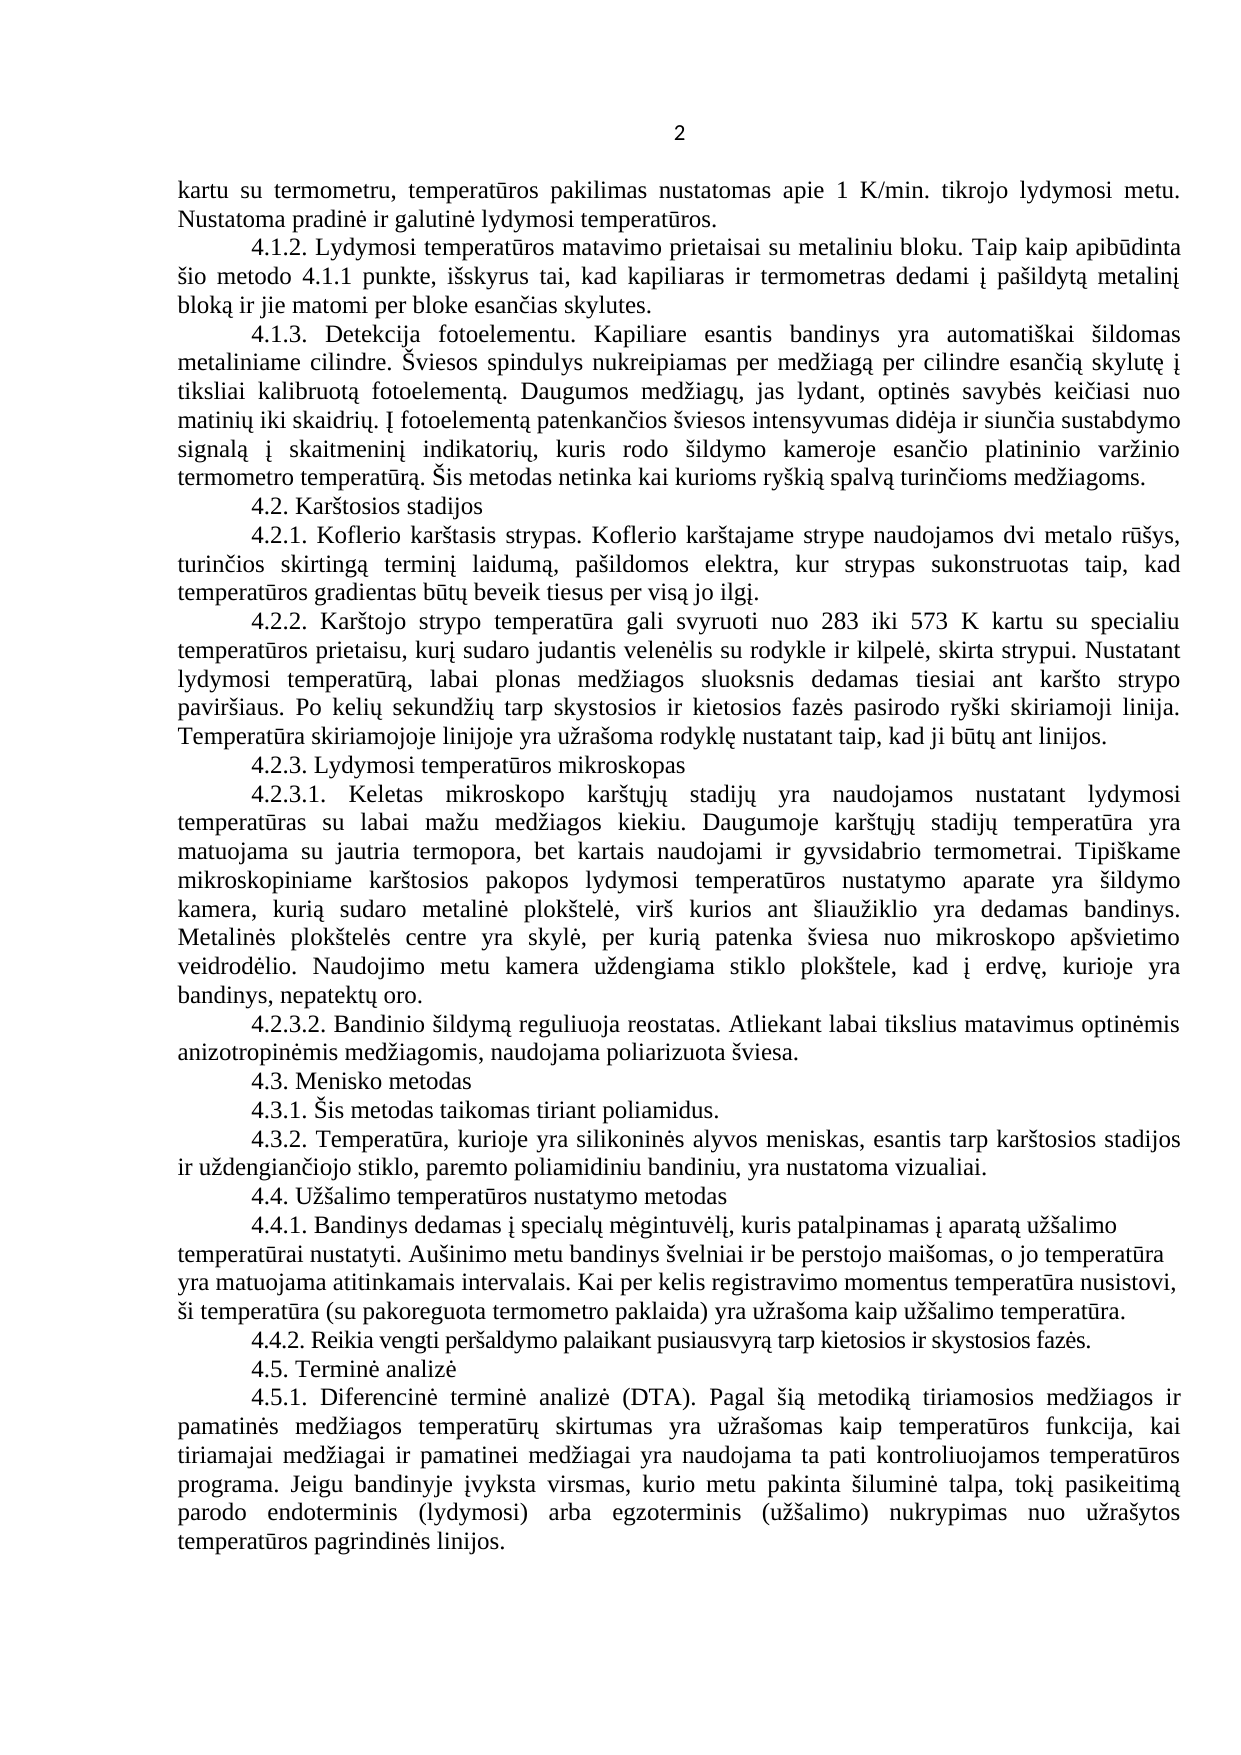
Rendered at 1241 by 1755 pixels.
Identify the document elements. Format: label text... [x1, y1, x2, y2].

text 4.4. Užšalimo temperatūros nustatymo metodas [177, 1181, 1181, 1210]
text kartu su termometru, temperatūros pakilimas nustatomas apie 1 K/min. tikrojo lydymosi metu. Nustatoma pradinė ir galutinė lydymosi temperatūros. [177, 175, 1181, 232]
text 4.3.2. Temperatūra, kurioje yra silikoninės alyvos meniskas, esantis tarp karštosios stadijos ir uždengiančiojo stiklo, paremto poliamidiniu bandiniu, yra nustatoma vizualiai. [177, 1124, 1181, 1181]
text 4.2.2. Karštojo strypo temperatūra gali svyruoti nuo 283 iki 573 K kartu su specialiu temperatūros prietaisu, kurį sudaro judantis velenėlis su rodykle ir kilpelė, skirta strypui. Nustatant lydymosi temperatūrą, labai plonas medžiagos sluoksnis dedamas tiesiai ant karšto strypo paviršiaus. Po kelių sekundžių tarp skystosios ir kietosios fazės pasirodo ryški skiriamoji linija. Temperatūra skiriamojoje linijoje yra užrašoma rodyklę nustatant taip, kad ji būtų ant linijos. [177, 606, 1181, 750]
text 4.3. Menisko metodas [177, 1066, 1181, 1095]
text 4.1.3. Detekcija fotoelementu. Kapiliare esantis bandinys yra automatiškai šildomas metaliniame cilindre. Šviesos spindulys nukreipiamas per medžiagą per cilindre esančią skylutę į tiksliai kalibruotą fotoelementą. Daugumos medžiagų, jas lydant, optinės savybės keičiasi nuo matinių iki skaidrių. Į fotoelementą patenkančios šviesos intensyvumas didėja ir siunčia sustabdymo signalą į skaitmeninį indikatorių, kuris rodo šildymo kameroje esančio platininio varžinio termometro temperatūrą. Šis metodas netinka kai kurioms ryškią spalvą turinčioms medžiagoms. [177, 319, 1181, 491]
text 4.5.1. Diferencinė terminė analizė (DTA). Pagal šią metodiką tiriamosios medžiagos ir pamatinės medžiagos temperatūrų skirtumas yra užrašomas kaip temperatūros funkcija, kai tiriamajai medžiagai ir pamatinei medžiagai yra naudojama ta pati kontroliuojamos temperatūros programa. Jeigu bandinyje įvyksta virsmas, kurio metu pakinta šiluminė talpa, tokį pasikeitimą parodo endoterminis (lydymosi) arba egzoterminis (užšalimo) nukrypimas nuo užrašytos temperatūros pagrindinės linijos. [177, 1382, 1181, 1555]
text 4.4.2. Reikia vengti peršaldymo palaikant pusiausvyrą tarp kietosios ir skystosios fazės. [177, 1325, 1181, 1354]
text 4.2.3. Lydymosi temperatūros mikroskopas [177, 750, 1181, 779]
text 4.2. Karštosios stadijos [177, 491, 1181, 520]
text 4.2.1. Koflerio karštasis strypas. Koflerio karštajame strype naudojamos dvi metalo rūšys, turinčios skirtingą terminį laidumą, pašildomos elektra, kur strypas sukonstruotas taip, kad temperatūros gradientas būtų beveik tiesus per visą jo ilgį. [177, 520, 1181, 606]
text 4.2.3.1. Keletas mikroskopo karštųjų stadijų yra naudojamos nustatant lydymosi temperatūras su labai mažu medžiagos kiekiu. Daugumoje karštųjų stadijų temperatūra yra matuojama su jautria termopora, bet kartais naudojami ir gyvsidabrio termometrai. Tipiškame mikroskopiniame karštosios pakopos lydymosi temperatūros nustatymo aparate yra šildymo kamera, kurią sudaro metalinė plokštelė, virš kurios ant šliaužiklio yra dedamas bandinys. Metalinės plokštelės centre yra skylė, per kurią patenka šviesa nuo mikroskopo apšvietimo veidrodėlio. Naudojimo metu kamera uždengiama stiklo plokštele, kad į erdvę, kurioje yra bandinys, nepatektų oro. [177, 779, 1181, 1009]
text 4.2.3.2. Bandinio šildymą reguliuoja reostatas. Atliekant labai tikslius matavimus optinėmis anizotropinėmis medžiagomis, naudojama poliarizuota šviesa. [177, 1009, 1181, 1066]
text 4.5. Terminė analizė [177, 1354, 1181, 1382]
text 4.1.2. Lydymosi temperatūros matavimo prietaisai su metaliniu bloku. Taip kaip apibūdinta šio metodo 4.1.1 punkte, išskyrus tai, kad kapiliaras ir termometras dedami į pašildytą metalinį bloką ir jie matomi per bloke esančias skylutes. [177, 232, 1181, 319]
text 4.3.1. Šis metodas taikomas tiriant poliamidus. [177, 1095, 1181, 1124]
text 4.4.1. Bandinys dedamas į specialų mėgintuvėlį, kuris patalpinamas į aparatą užšalimo temperatūrai nustatyti. Aušinimo metu bandinys švelniai ir be perstojo maišomas, o jo temperatūra yra matuojama atitinkamais intervalais. Kai per kelis registravimo momentus temperatūra nusistovi, ši temperatūra (su pakoreguota termometro paklaida) yra užrašoma kaip užšalimo temperatūra. [177, 1210, 1181, 1325]
